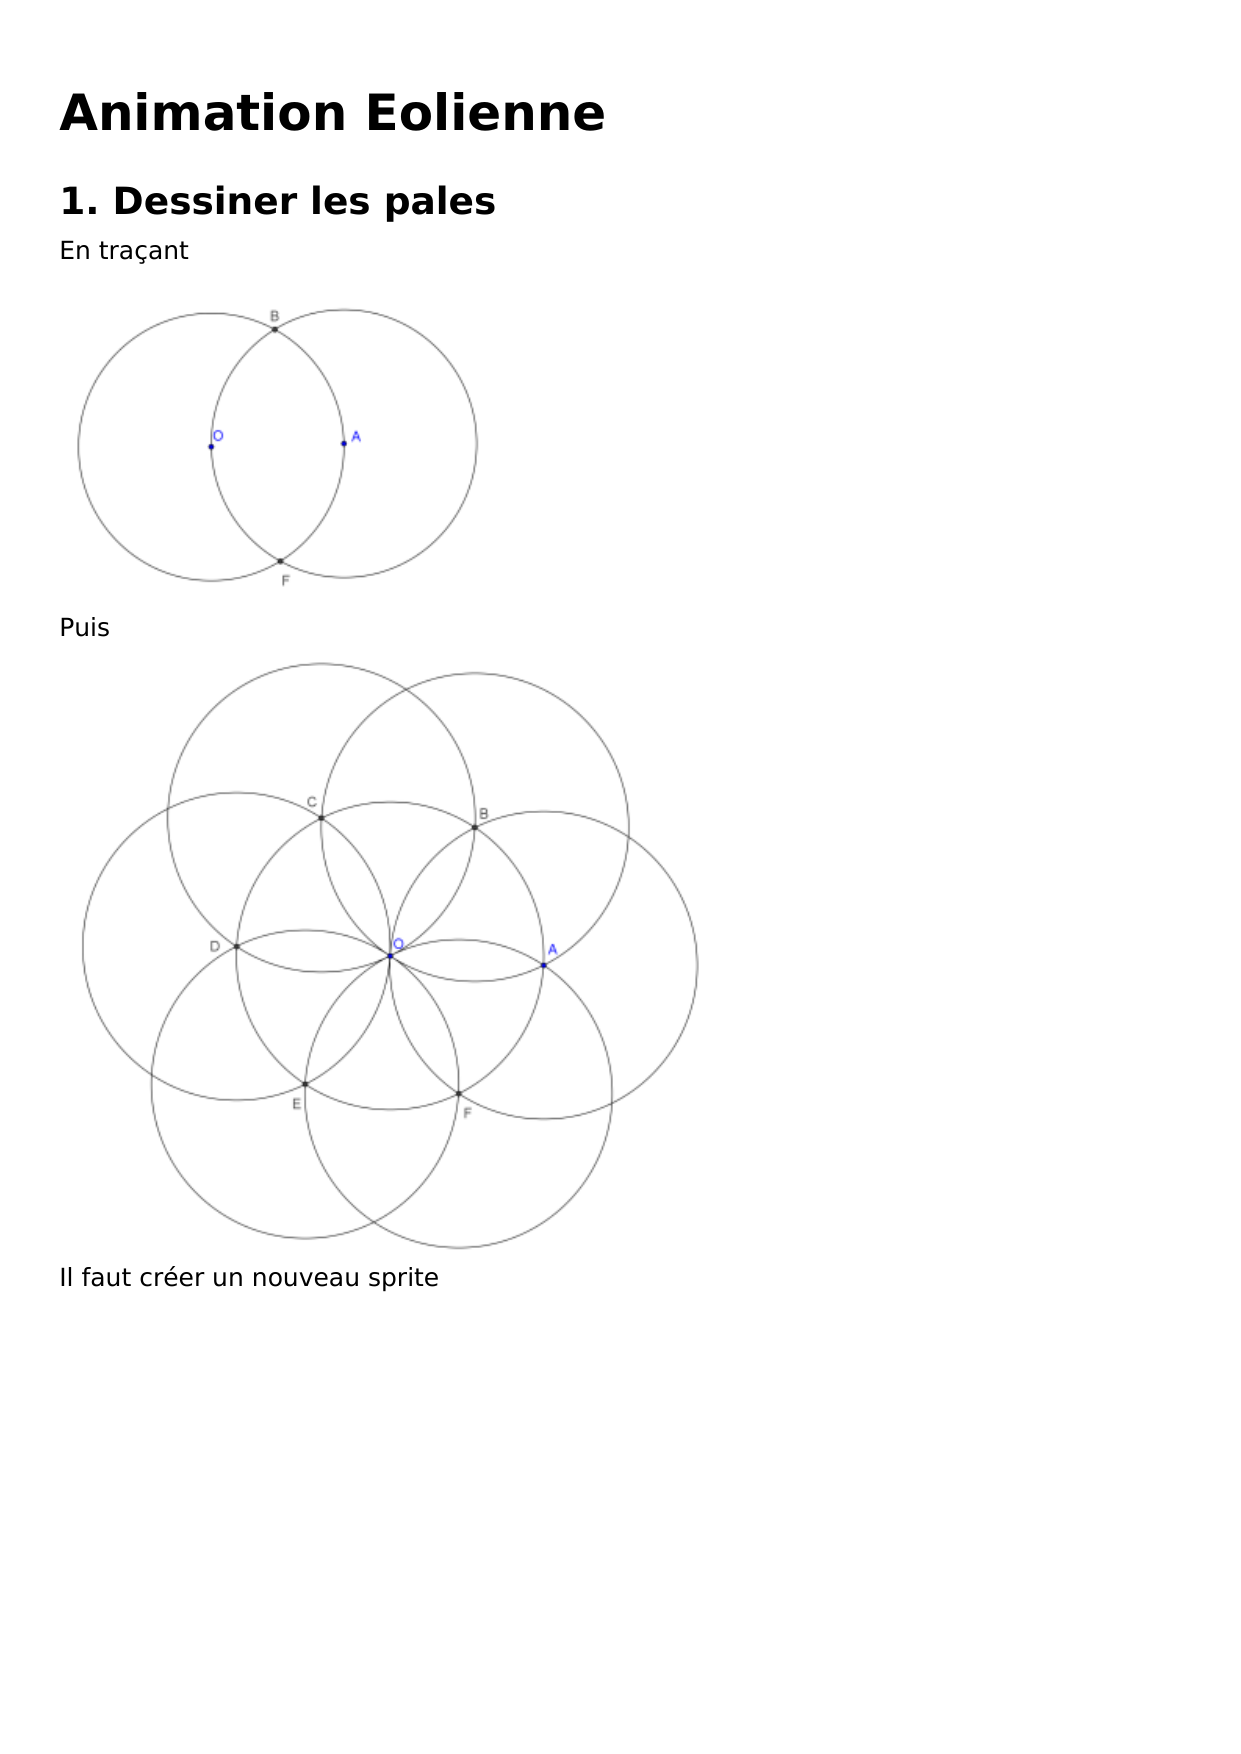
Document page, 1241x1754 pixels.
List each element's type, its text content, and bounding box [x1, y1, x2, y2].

text En traçant [59, 236, 1181, 265]
subtitle 1. Dessiner les pales [59, 180, 1181, 223]
picture [59, 277, 505, 601]
subtitle Animation Eolienne [59, 84, 1181, 142]
text Il faut créer un nouveau sprite [59, 1263, 1181, 1292]
picture [59, 655, 713, 1251]
text Puis [59, 613, 1181, 643]
